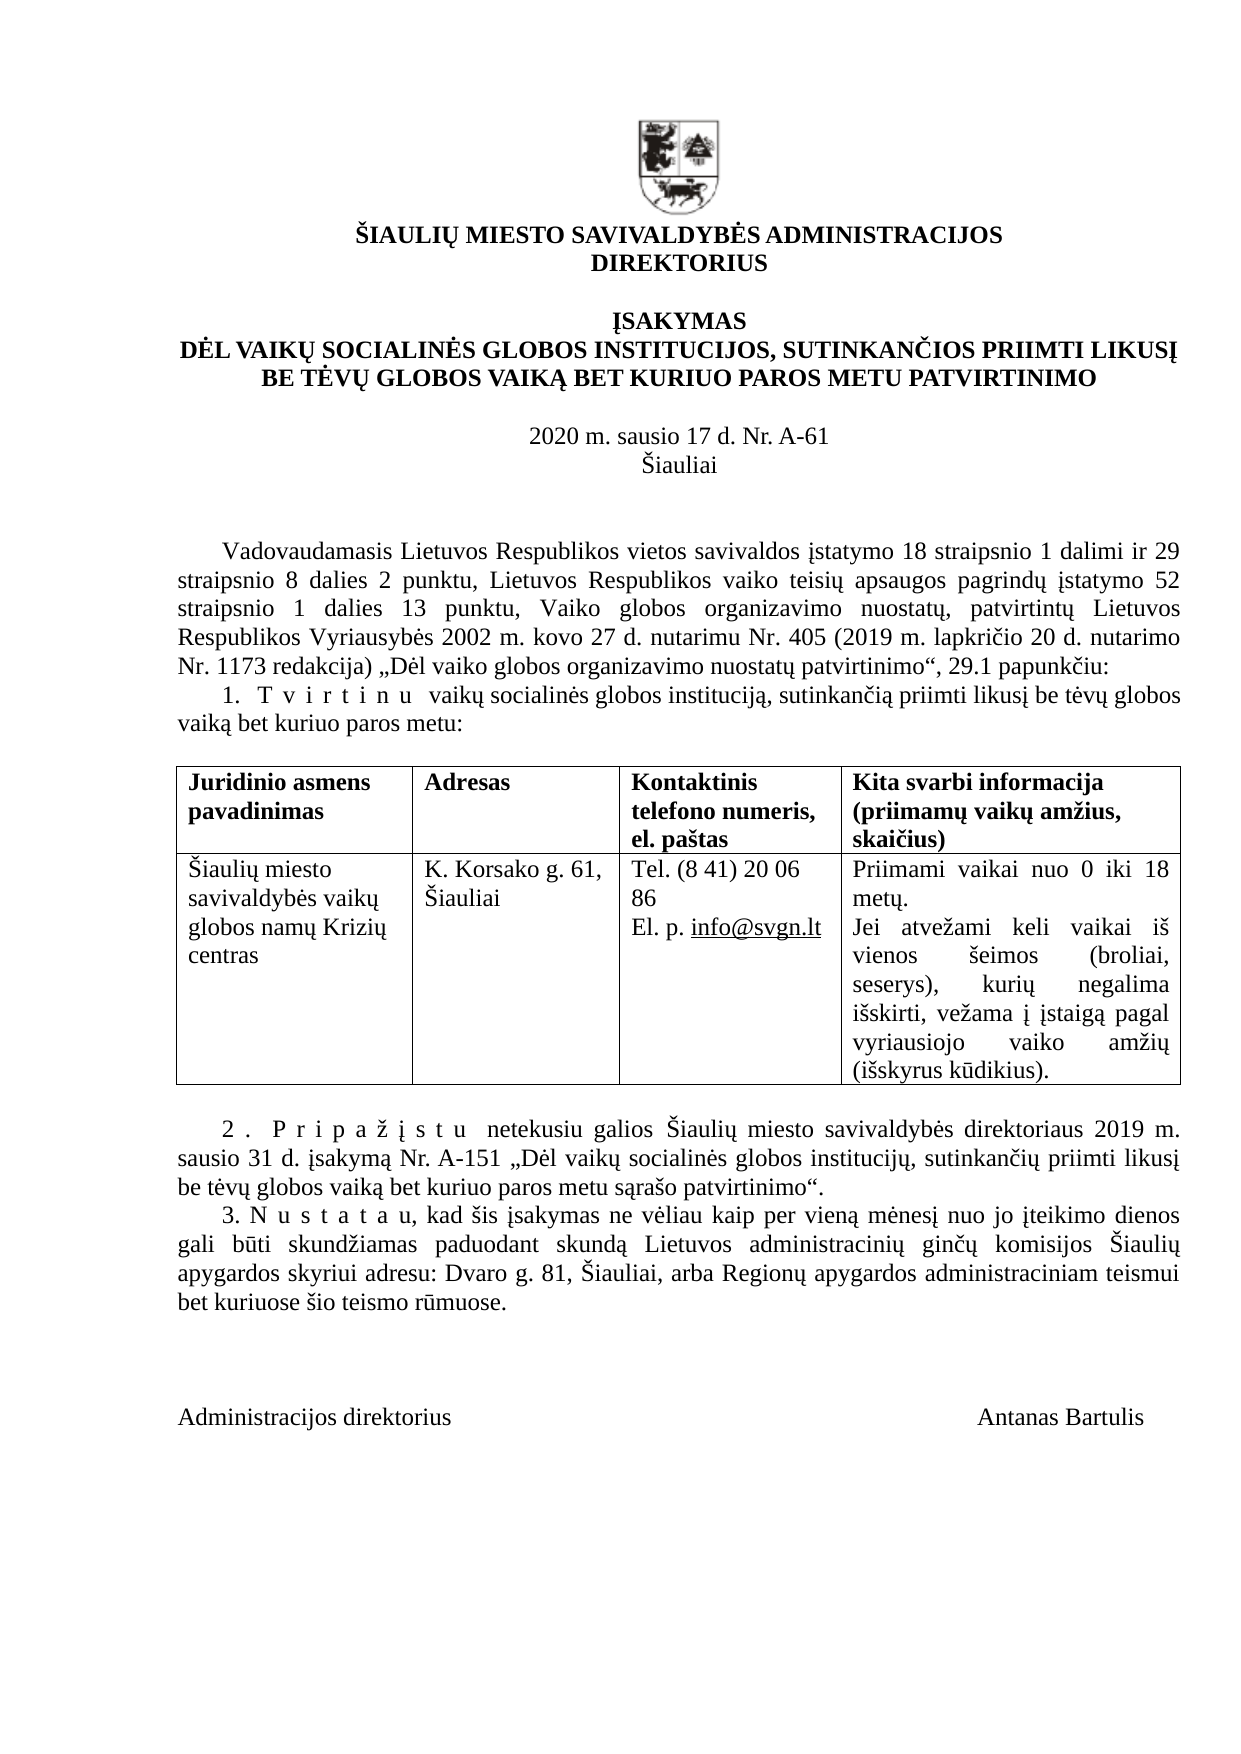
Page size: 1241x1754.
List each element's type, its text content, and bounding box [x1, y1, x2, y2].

text Šiauliai [177, 450, 1181, 478]
text 1. Tvirtinu vaikų socialinės globos instituciją, sutinkančią priimti likusį be tėvų globos vaiką bet kuriuo paros metu: [177, 680, 1181, 737]
table_cell Šiaulių miesto savivaldybės vaikų globos namų Krizių centras [177, 854, 412, 1084]
text ĮSAKYMAS [177, 306, 1181, 335]
text DIREKTORIUS [177, 248, 1181, 277]
table_header Adresas [413, 767, 619, 853]
table_cell K. Korsako g. 61, Šiauliai [413, 854, 619, 1084]
text ŠIAULIŲ MIESTO SAVIVALDYBĖS ADMINISTRACIJOS [177, 220, 1181, 248]
table_header Kontaktinis telefono numeris, el. paštas [620, 767, 841, 853]
table_header Kita svarbi informacija (priimamų vaikų amžius, skaičius) [842, 767, 1180, 853]
text Administracijos direktorius Antanas Bartulis [177, 1402, 1181, 1430]
table_cell Priimami vaikai nuo 0 iki 18 metų. Jei atvežami keli vaikai iš vienos šeimos (broliai, seserys), kurių negalima išskirti, vežama į įstaigą pagal vyriausiojo vaiko amžių (išskyrus kūdikius). [842, 854, 1180, 1084]
text 3. Nustatau, kad šis įsakymas ne vėliau kaip per vieną mėnesį nuo jo įteikimo dienos gali būti skundžiamas paduodant skundą Lietuvos administracinių ginčų komisijos Šiaulių apygardos skyriui adresu: Dvaro g. 81, Šiauliai, arba Regionų apygardos administraciniam teismui bet kuriuose šio teismo rūmuose. [177, 1200, 1181, 1315]
table_cell Tel. (8 41) 20 06 86 El. p. info@svgn.lt [620, 854, 841, 1084]
text DĖL VAIKŲ SOCIALINĖS GLOBOS INSTITUCIJOS, SUTINKANČIOS PRIIMTI LIKUSĮ BE TĖVŲ GLOBOS VAIKĄ BET KURIUO PAROS METU PATVIRTINIMO [177, 335, 1181, 392]
text 2 . Pripažįstu netekusiu galios Šiaulių miesto savivaldybės direktoriaus 2019 m. sausio 31 d. įsakymą Nr. A-151 „Dėl vaikų socialinės globos institucijų, sutinkančių priimti likusį be tėvų globos vaiką bet kuriuo paros metu sąrašo patvirtinimo“. [177, 1114, 1181, 1200]
text 2020 m. sausio 17 d. Nr. A-61 [177, 421, 1181, 450]
table_header Juridinio asmens pavadinimas [177, 767, 412, 853]
text Vadovaudamasis Lietuvos Respublikos vietos savivaldos įstatymo 18 straipsnio 1 dalimi ir 29 straipsnio 8 dalies 2 punktu, Lietuvos Respublikos vaiko teisių apsaugos pagrindų įstatymo 52 straipsnio 1 dalies 13 punktu, Vaiko globos organizavimo nuostatų, patvirtintų Lietuvos Respublikos Vyriausybės 2002 m. kovo 27 d. nutarimu Nr. 405 (2019 m. lapkričio 20 d. nutarimo Nr. 1173 redakcija) „Dėl vaiko globos organizavimo nuostatų patvirtinimo“, 29.1 papunkčiu: [177, 536, 1181, 680]
